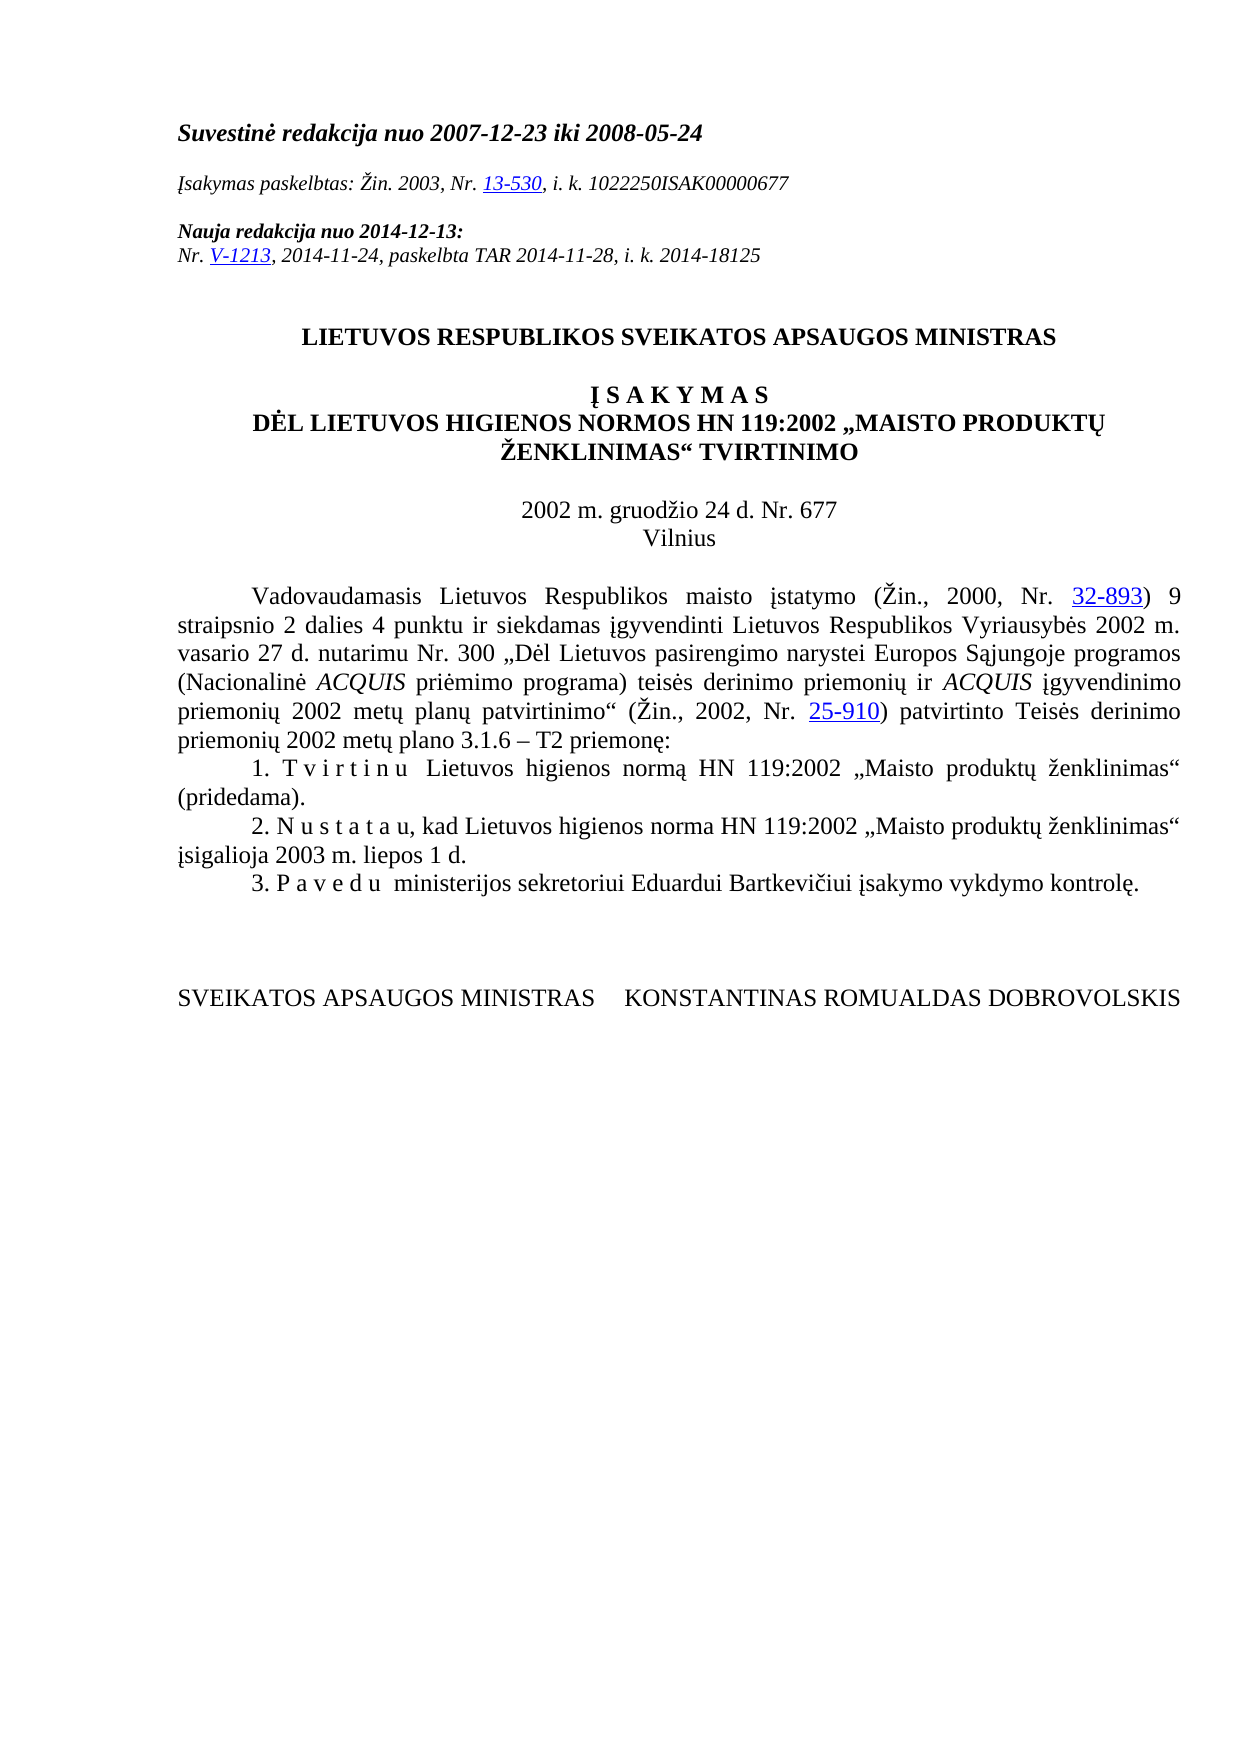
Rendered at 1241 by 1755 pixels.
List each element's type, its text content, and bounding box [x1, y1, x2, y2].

text DĖL LIETUVOS HIGIENOS NORMOS HN 119:2002 „MAISTO PRODUKTŲ ŽENKLINIMAS“ TVIRTINIMO [177, 408, 1181, 466]
text Į S A K Y M A S [177, 380, 1181, 408]
text Vadovaudamasis Lietuvos Respublikos maisto įstatymo (Žin., 2000, Nr. 32-893) 9 straipsnio 2 dalies 4 punktu ir siekdamas įgyvendinti Lietuvos Respublikos Vyriausybės 2002 m. vasario 27 d. nutarimu Nr. 300 „Dėl Lietuvos pasirengimo narystei Europos Sąjungoje programos (Nacionalinė ACQUIS priėmimo programa) teisės derinimo priemonių ir ACQUIS įgyvendinimo priemonių 2002 metų planų patvirtinimo“ (Žin., 2002, Nr. 25-910) patvirtinto Teisės derinimo priemonių 2002 metų plano 3.1.6 – T2 priemonę: [177, 581, 1181, 753]
text Vilnius [177, 523, 1181, 552]
text Nr. V-1213, 2014-11-24, paskelbta TAR 2014-11-28, i. k. 2014-18125 [177, 243, 1181, 267]
text SVEIKATOS APSAUGOS MINISTRAS KONSTANTINAS ROMUALDAS DOBROVOLSKIS [177, 983, 1181, 1012]
text Suvestinė redakcija nuo 2007-12-23 iki 2008-05-24 [177, 118, 1181, 147]
text 2. Nustatau, kad Lietuvos higienos norma HN 119:2002 „Maisto produktų ženklinimas“ įsigalioja 2003 m. liepos 1 d. [177, 811, 1181, 868]
text 2002 m. gruodžio 24 d. Nr. 677 [177, 495, 1181, 523]
text Įsakymas paskelbtas: Žin. 2003, Nr. 13-530, i. k. 1022250ISAK00000677 [177, 171, 1181, 195]
text Nauja redakcija nuo 2014-12-13: [177, 219, 1181, 243]
text 1. Tvirtinu Lietuvos higienos normą HN 119:2002 „Maisto produktų ženklinimas“ (pridedama). [177, 753, 1181, 811]
text 3. Pavedu ministerijos sekretoriui Eduardui Bartkevičiui įsakymo vykdymo kontrolę. [177, 868, 1181, 897]
text LIETUVOS RESPUBLIKOS SVEIKATOS APSAUGOS MINISTRAS [177, 322, 1181, 351]
